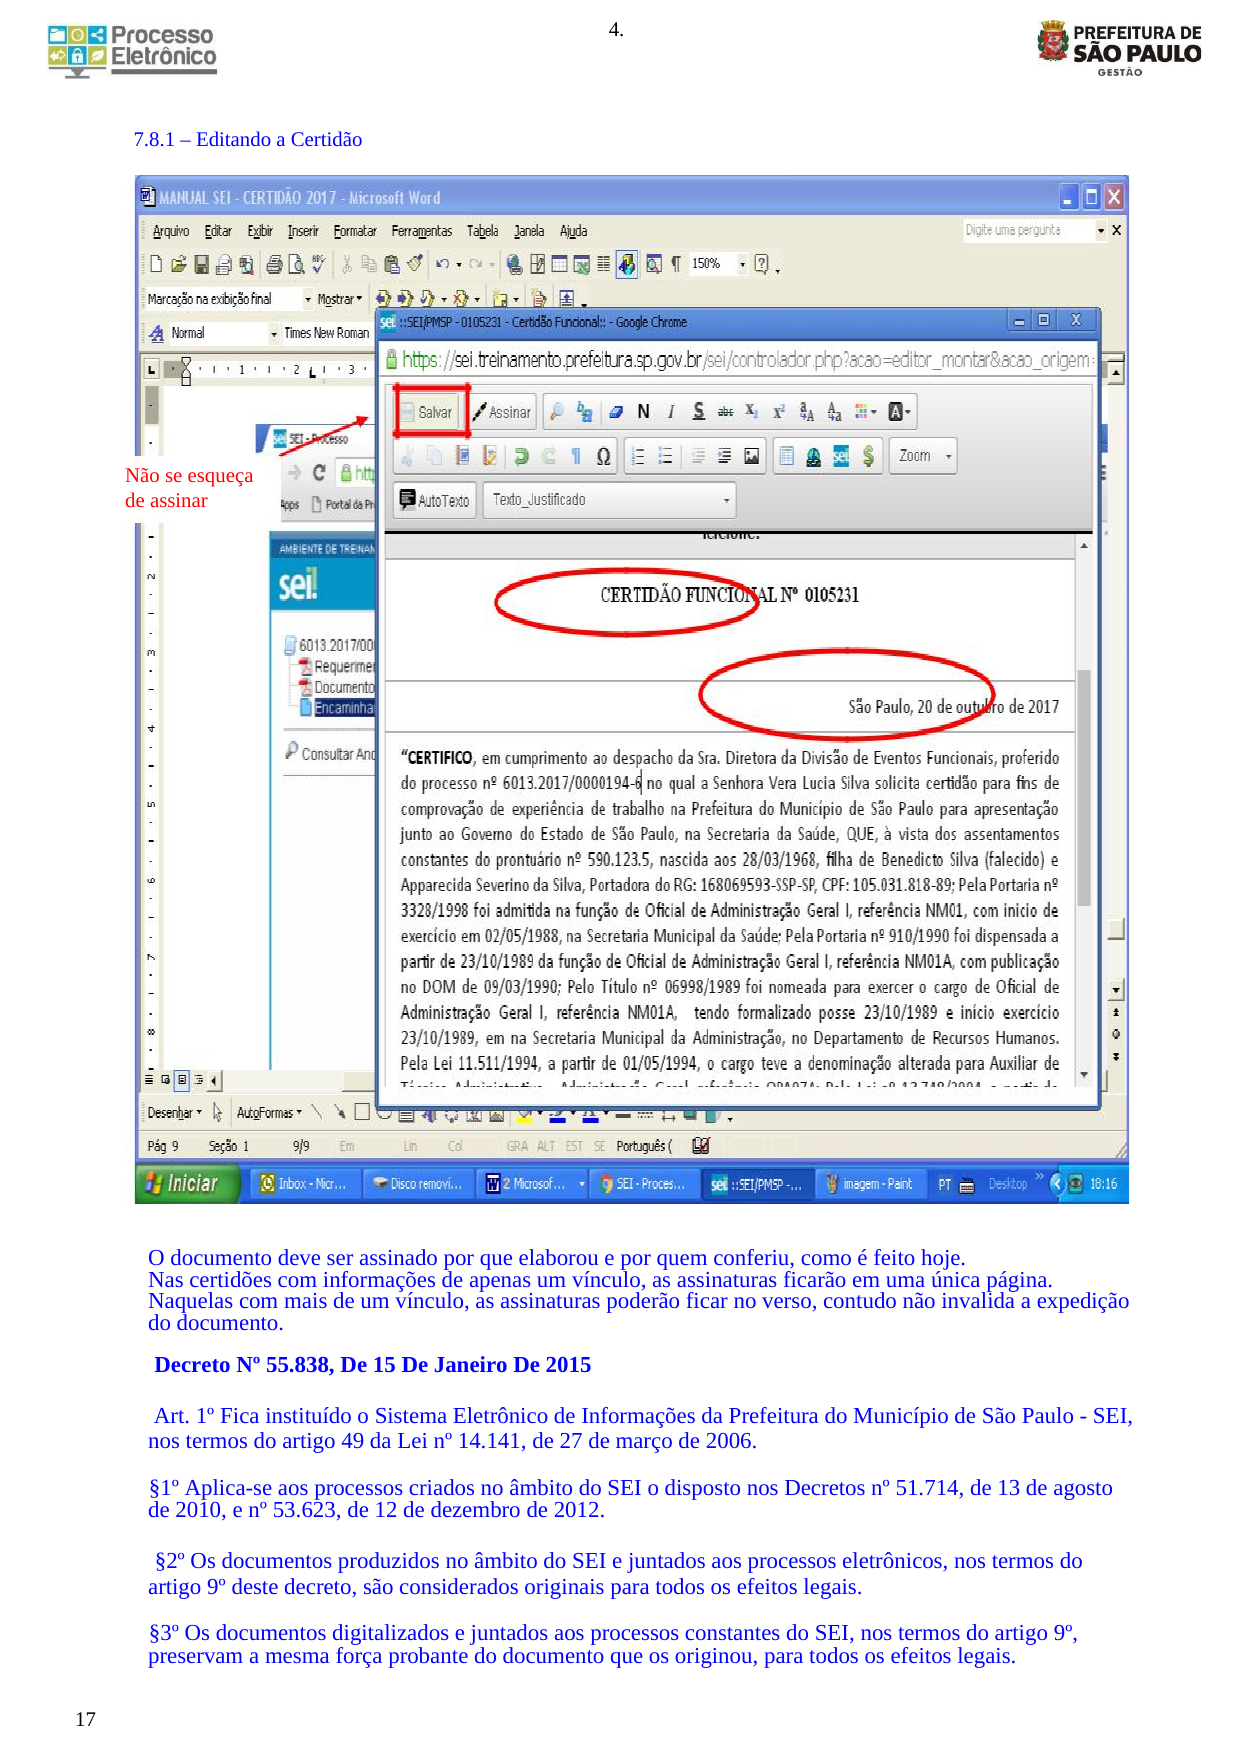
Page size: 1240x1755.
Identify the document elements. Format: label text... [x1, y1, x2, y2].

text Art. 1º Fica instituído o Sistema Eletrônico de Informações da Prefeitura do Município de São Paulo - SEI, nos termos do artigo 49 da Lei nº 14.141, de 27 de março de 2006. [148, 1403, 1141, 1454]
text Nas certidões com informações de apenas um vínculo, as assinaturas ficarão em uma única página. Naquelas com mais de um vínculo, as assinaturas poderão ficar no verso, contudo não invalida a expedição do documento. [148, 1270, 1141, 1335]
text 7.8.1 – Editando a Certidão [133, 127, 1141, 151]
text O documento deve ser assinado por que elaborou e por quem conferiu, como é feito hoje. [148, 1244, 1141, 1270]
text de assinar [1130, 488, 1141, 512]
list 2º Os documentos produzidos no âmbito do SEI e juntados aos processos eletrônicos, nos termos do artigo 9º deste decreto, são considerados originais para todos os efeitos legais. [148, 1549, 1141, 1599]
list 1º Aplica-se aos processos criados no âmbito do SEI o disposto nos Decretos nº 51.714, de 13 de agosto de 2010, e nº 53.623, de 12 de dezembro de 2012. [148, 1477, 1141, 1523]
text 4. [75, 17, 1158, 41]
list 3º Os documentos digitalizados e juntados aos processos constantes do SEI, nos termos do artigo 9º, preservam a mesma força probante do documento que os originou, para todos os efeitos legais. [148, 1623, 1141, 1668]
text 17 [75, 1707, 1141, 1731]
text Decreto Nº 55.838, De 15 De Janeiro De 2015 [154, 1351, 1141, 1377]
